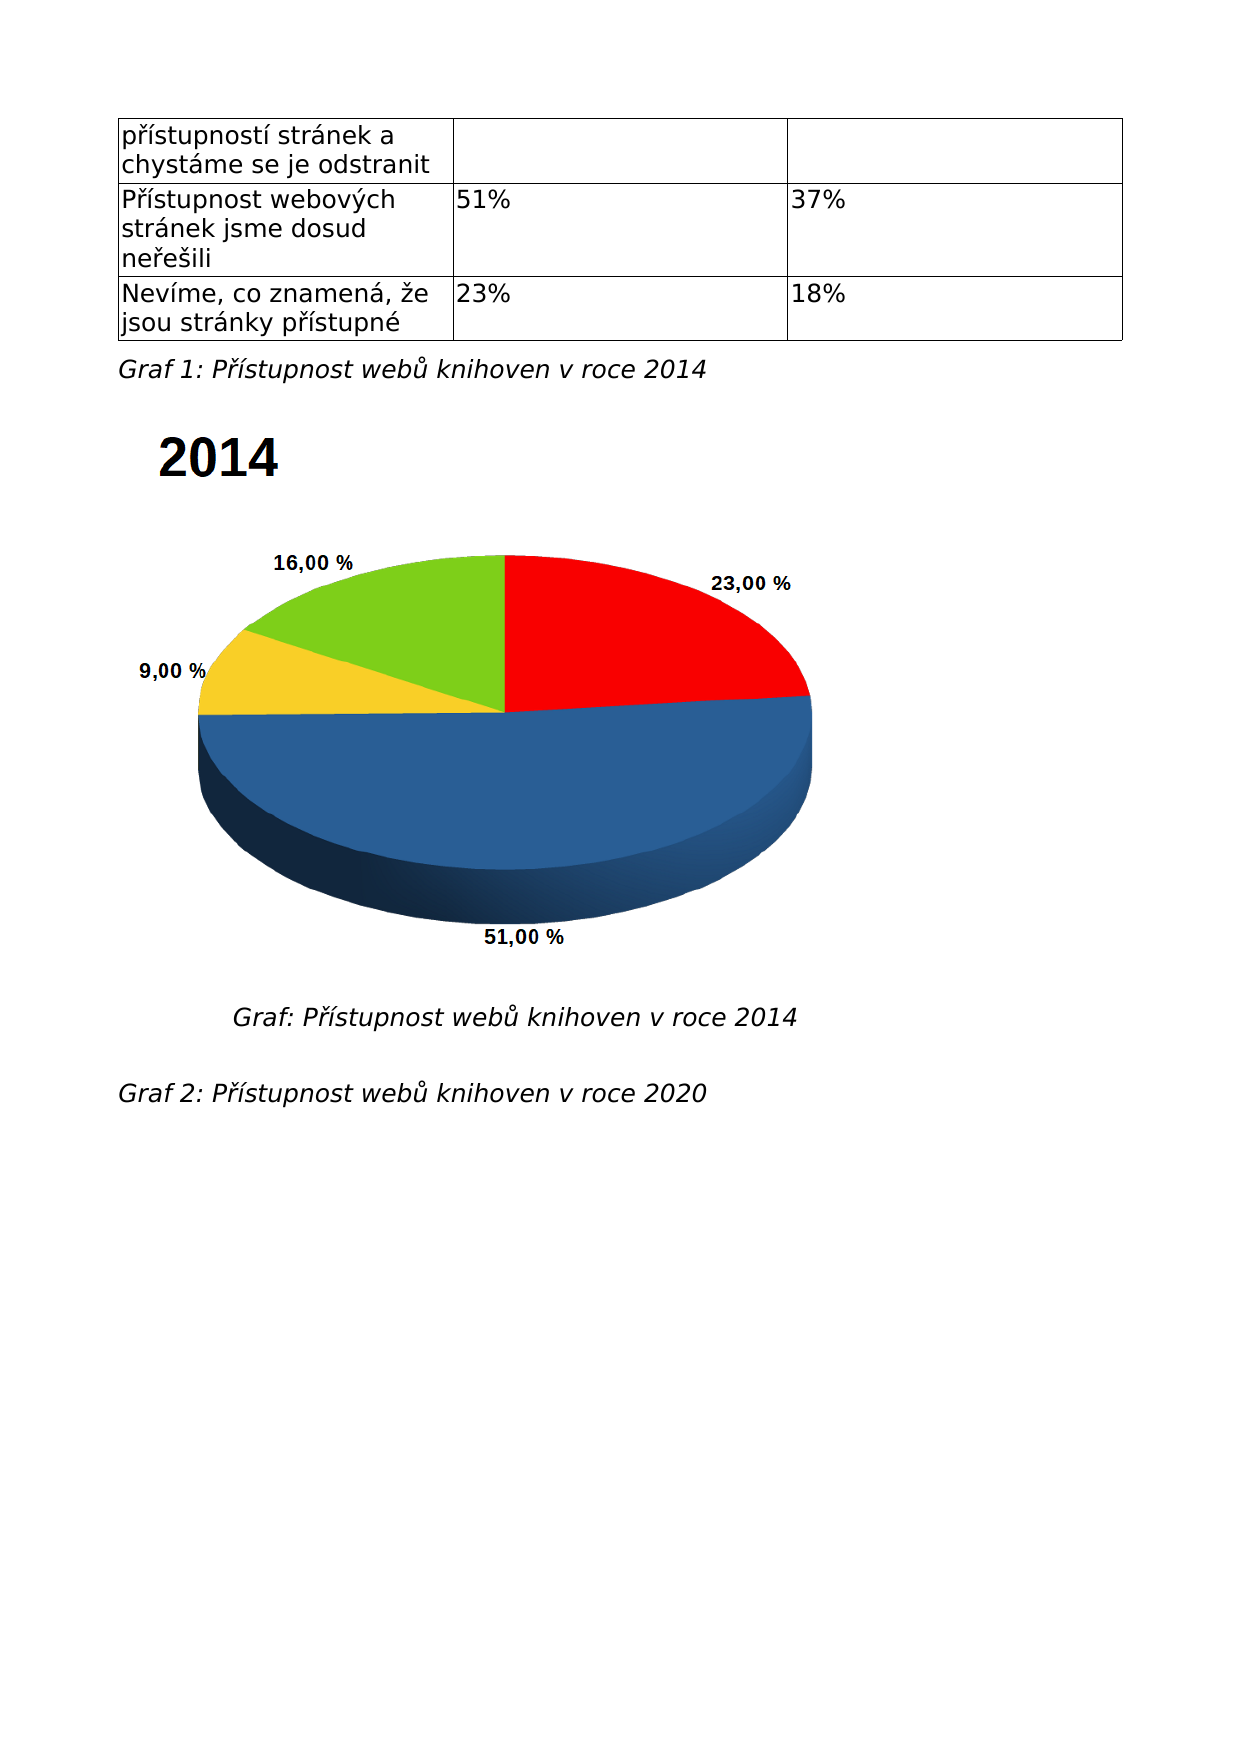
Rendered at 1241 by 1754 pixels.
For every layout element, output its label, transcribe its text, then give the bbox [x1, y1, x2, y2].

table_cell 51% [454, 184, 787, 276]
picture [126, 396, 908, 1003]
table_cell 37% [788, 184, 1122, 276]
table_cell [454, 119, 787, 182]
table_cell 18% [788, 277, 1122, 340]
table_cell [788, 119, 1122, 182]
table_cell přístupností stránek a chystáme se je odstranit [119, 119, 453, 182]
text Graf 2: Přístupnost webů knihoven v roce 2020 [118, 1079, 1122, 1109]
text Graf 1: Přístupnost webů knihoven v roce 2014 [118, 355, 1122, 1067]
table_cell Přístupnost webových stránek jsme dosud neřešili [119, 184, 453, 276]
table_cell Nevíme, co znamená, že jsou stránky přístupné [119, 277, 453, 340]
text Graf: Přístupnost webů knihoven v roce 2014 [126, 1003, 907, 1032]
table_cell 23% [454, 277, 787, 340]
